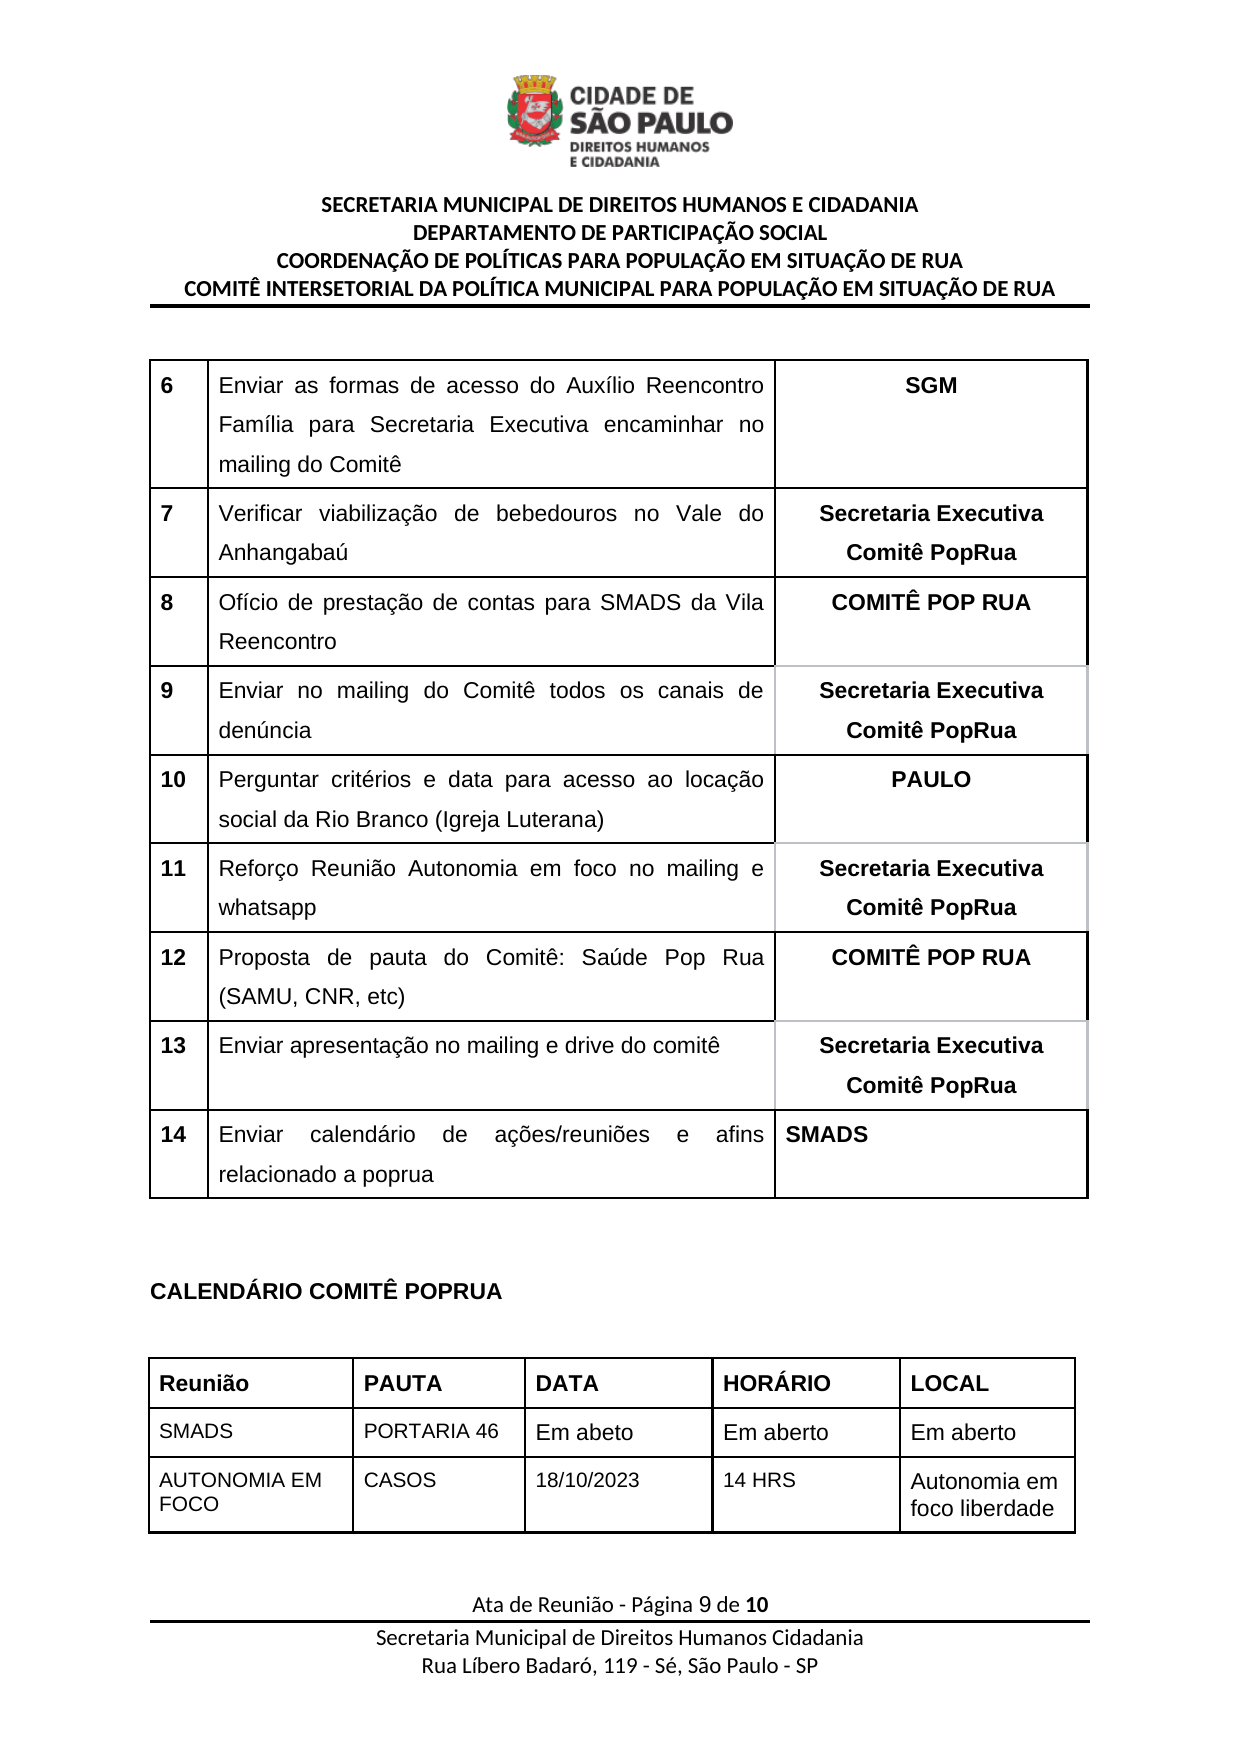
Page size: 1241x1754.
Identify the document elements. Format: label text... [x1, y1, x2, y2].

table_cell Secretaria Executiva Comitê PopRua [776, 489, 1086, 576]
table_cell SMADS [776, 1111, 1086, 1197]
table_cell 13 [151, 1022, 207, 1108]
table_cell 12 [151, 933, 207, 1020]
table_header HORÁRIO [714, 1359, 899, 1407]
table_header LOCAL [901, 1359, 1074, 1407]
table_cell Enviar as formas de acesso do Auxílio Reencontro Família para Secretaria Executiva encaminhar no mailing do Comitê [209, 361, 774, 487]
table_cell Verificar viabilização de bebedouros no Vale do Anhangabaú [209, 489, 774, 576]
table_header Reunião [150, 1359, 352, 1407]
table_cell Enviar calendário de ações/reuniões e afins relacionado a poprua [209, 1111, 774, 1197]
table_cell Secretaria Executiva Comitê PopRua [776, 667, 1086, 753]
table_cell Reforço Reunião Autonomia em foco no mailing e whatsapp [209, 844, 774, 931]
table_cell 9 [151, 667, 207, 753]
table_cell COMITÊ POP RUA [776, 933, 1086, 1020]
table_cell 11 [151, 844, 207, 931]
table_header DATA [526, 1359, 711, 1407]
picture [507, 75, 733, 167]
table_cell AUTONOMIA EM FOCO [150, 1458, 352, 1531]
table_cell 6 [151, 361, 207, 487]
table_cell 10 [151, 756, 207, 842]
table_cell 18/10/2023 [526, 1458, 711, 1531]
table_cell SGM [776, 361, 1086, 487]
table_cell Enviar no mailing do Comitê todos os canais de denúncia [209, 667, 774, 753]
table_cell 14 [151, 1111, 207, 1197]
table_cell CASOS [354, 1458, 524, 1531]
table_cell Ofício de prestação de contas para SMADS da Vila Reencontro [209, 578, 774, 665]
table_cell 14 HRS [714, 1458, 899, 1531]
table_cell PAULO [776, 756, 1086, 842]
table_cell SMADS [150, 1409, 352, 1456]
table_cell Secretaria Executiva Comitê PopRua [776, 1022, 1086, 1108]
table_cell Enviar apresentação no mailing e drive do comitê [209, 1022, 774, 1108]
table_cell Em aberto [901, 1409, 1074, 1456]
table_cell 7 [151, 489, 207, 576]
table_cell PORTARIA 46 [354, 1409, 524, 1456]
table_header PAUTA [354, 1359, 524, 1407]
table_cell Proposta de pauta do Comitê: Saúde Pop Rua (SAMU, CNR, etc) [209, 933, 774, 1020]
table_cell 8 [151, 578, 207, 665]
text CALENDÁRIO COMITÊ POPRUA [150, 1278, 1090, 1305]
table_cell Em abeto [526, 1409, 711, 1456]
table_cell Secretaria Executiva Comitê PopRua [776, 844, 1086, 931]
table_cell COMITÊ POP RUA [776, 578, 1086, 665]
table_cell Perguntar critérios e data para acesso ao locação social da Rio Branco (Igreja Luterana) [209, 756, 774, 842]
table_cell Em aberto [714, 1409, 899, 1456]
table_cell Autonomia em foco liberdade [901, 1458, 1074, 1531]
